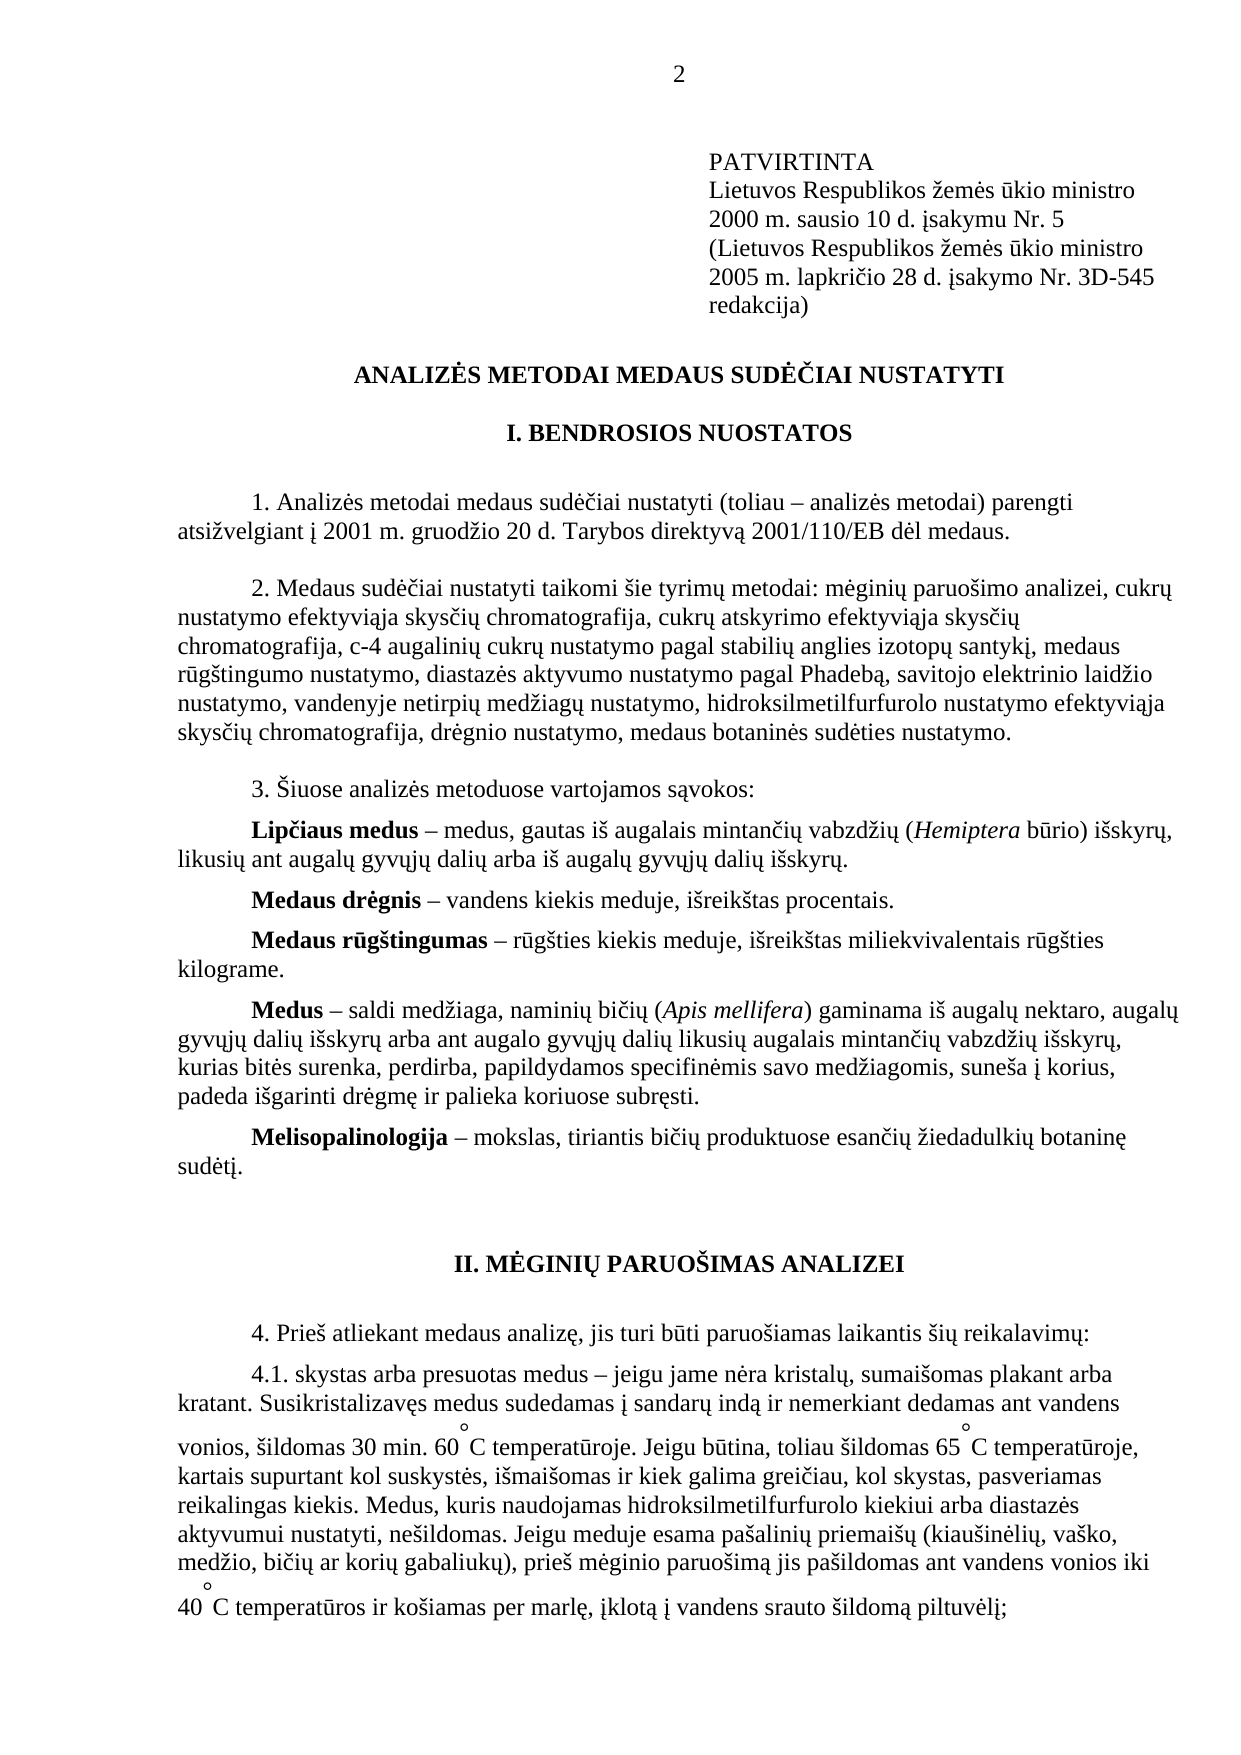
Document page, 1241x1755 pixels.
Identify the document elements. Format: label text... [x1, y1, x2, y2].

text Lietuvos Respublikos žemės ūkio ministro [177, 176, 1181, 204]
text I. BENDROSIOS NUOSTATOS [177, 418, 1181, 446]
text 2000 m. sausio 10 d. įsakymu Nr. 5 [177, 204, 1181, 233]
text (Lietuvos Respublikos žemės ūkio ministro [177, 233, 1181, 262]
text PATVIRTINTA [177, 147, 1181, 176]
text 4. Prieš atliekant medaus analizę, jis turi būti paruošiamas laikantis šių reikalavimų: [177, 1318, 1181, 1347]
text 2005 m. lapkričio 28 d. įsakymo Nr. 3D-545 [177, 262, 1181, 291]
text 4.1. skystas arba presuotas medus – jeigu jame nėra kristalų, sumaišomas plakant arba kratant. Susikristalizavęs medus sudedamas į sandarų indą ir nemerkiant dedamas ant vandens vonios, šildomas 30 min. 60°C temperatūroje. Jeigu būtina, toliau šildomas 65°C temperatūroje, kartais supurtant kol suskystės, išmaišomas ir kiek galima greičiau, kol skystas, pasveriamas reikalingas kiekis. Medus, kuris naudojamas hidroksilmetilfurfurolo kiekiui arba diastazės aktyvumui nustatyti, nešildomas. Jeigu meduje esama pašalinių priemaišų (kiaušinėlių, vaško, medžio, bičių ar korių gabaliukų), prieš mėginio paruošimą jis pašildomas ant vandens vonios iki 40°C temperatūros ir košiamas per marlę, įklotą į vandens srauto šildomą piltuvėlį; [177, 1359, 1181, 1621]
text 3. Šiuose analizės metoduose vartojamos sąvokos: [177, 774, 1181, 803]
text 1. Analizės metodai medaus sudėčiai nustatyti (toliau – analizės metodai) parengti atsižvelgiant į 2001 m. gruodžio 20 d. Tarybos direktyvą 2001/110/EB dėl medaus. [177, 487, 1181, 544]
text ANALIZĖS METODAI MEDAUS SUDĖČIAI NUSTATYTI [177, 360, 1181, 389]
text redakcija) [177, 291, 1181, 319]
text II. MĖGINIŲ PARUOŠIMAS ANALIZEI [177, 1249, 1181, 1278]
text Medaus rūgštingumas – rūgšties kiekis meduje, išreikštas miliekvivalentais rūgšties kilograme. [177, 926, 1181, 983]
text Lipčiaus medus – medus, gautas iš augalais mintančių vabzdžių (Hemiptera būrio) išskyrų, likusių ant augalų gyvųjų dalių arba iš augalų gyvųjų dalių išskyrų. [177, 815, 1181, 873]
text Medaus drėgnis – vandens kiekis meduje, išreikštas procentais. [177, 885, 1181, 913]
text 2. Medaus sudėčiai nustatyti taikomi šie tyrimų metodai: mėginių paruošimo analizei, cukrų nustatymo efektyviąja skysčių chromatografija, cukrų atskyrimo efektyviąja skysčių chromatografija, c-4 augalinių cukrų nustatymo pagal stabilių anglies izotopų santykį, medaus rūgštingumo nustatymo, diastazės aktyvumo nustatymo pagal Phadebą, savitojo elektrinio laidžio nustatymo, vandenyje netirpių medžiagų nustatymo, hidroksilmetilfurfurolo nustatymo efektyviąja skysčių chromatografija, drėgnio nustatymo, medaus botaninės sudėties nustatymo. [177, 573, 1181, 746]
text Medus – saldi medžiaga, naminių bičių (Apis mellifera) gaminama iš augalų nektaro, augalų gyvųjų dalių išskyrų arba ant augalo gyvųjų dalių likusių augalais mintančių vabzdžių išskyrų, kurias bitės surenka, perdirba, papildydamos specifinėmis savo medžiagomis, suneša į korius, padeda išgarinti drėgmę ir palieka koriuose subręsti. [177, 995, 1181, 1110]
text Melisopalinologija – mokslas, tiriantis bičių produktuose esančių žiedadulkių botaninę sudėtį. [177, 1122, 1181, 1179]
